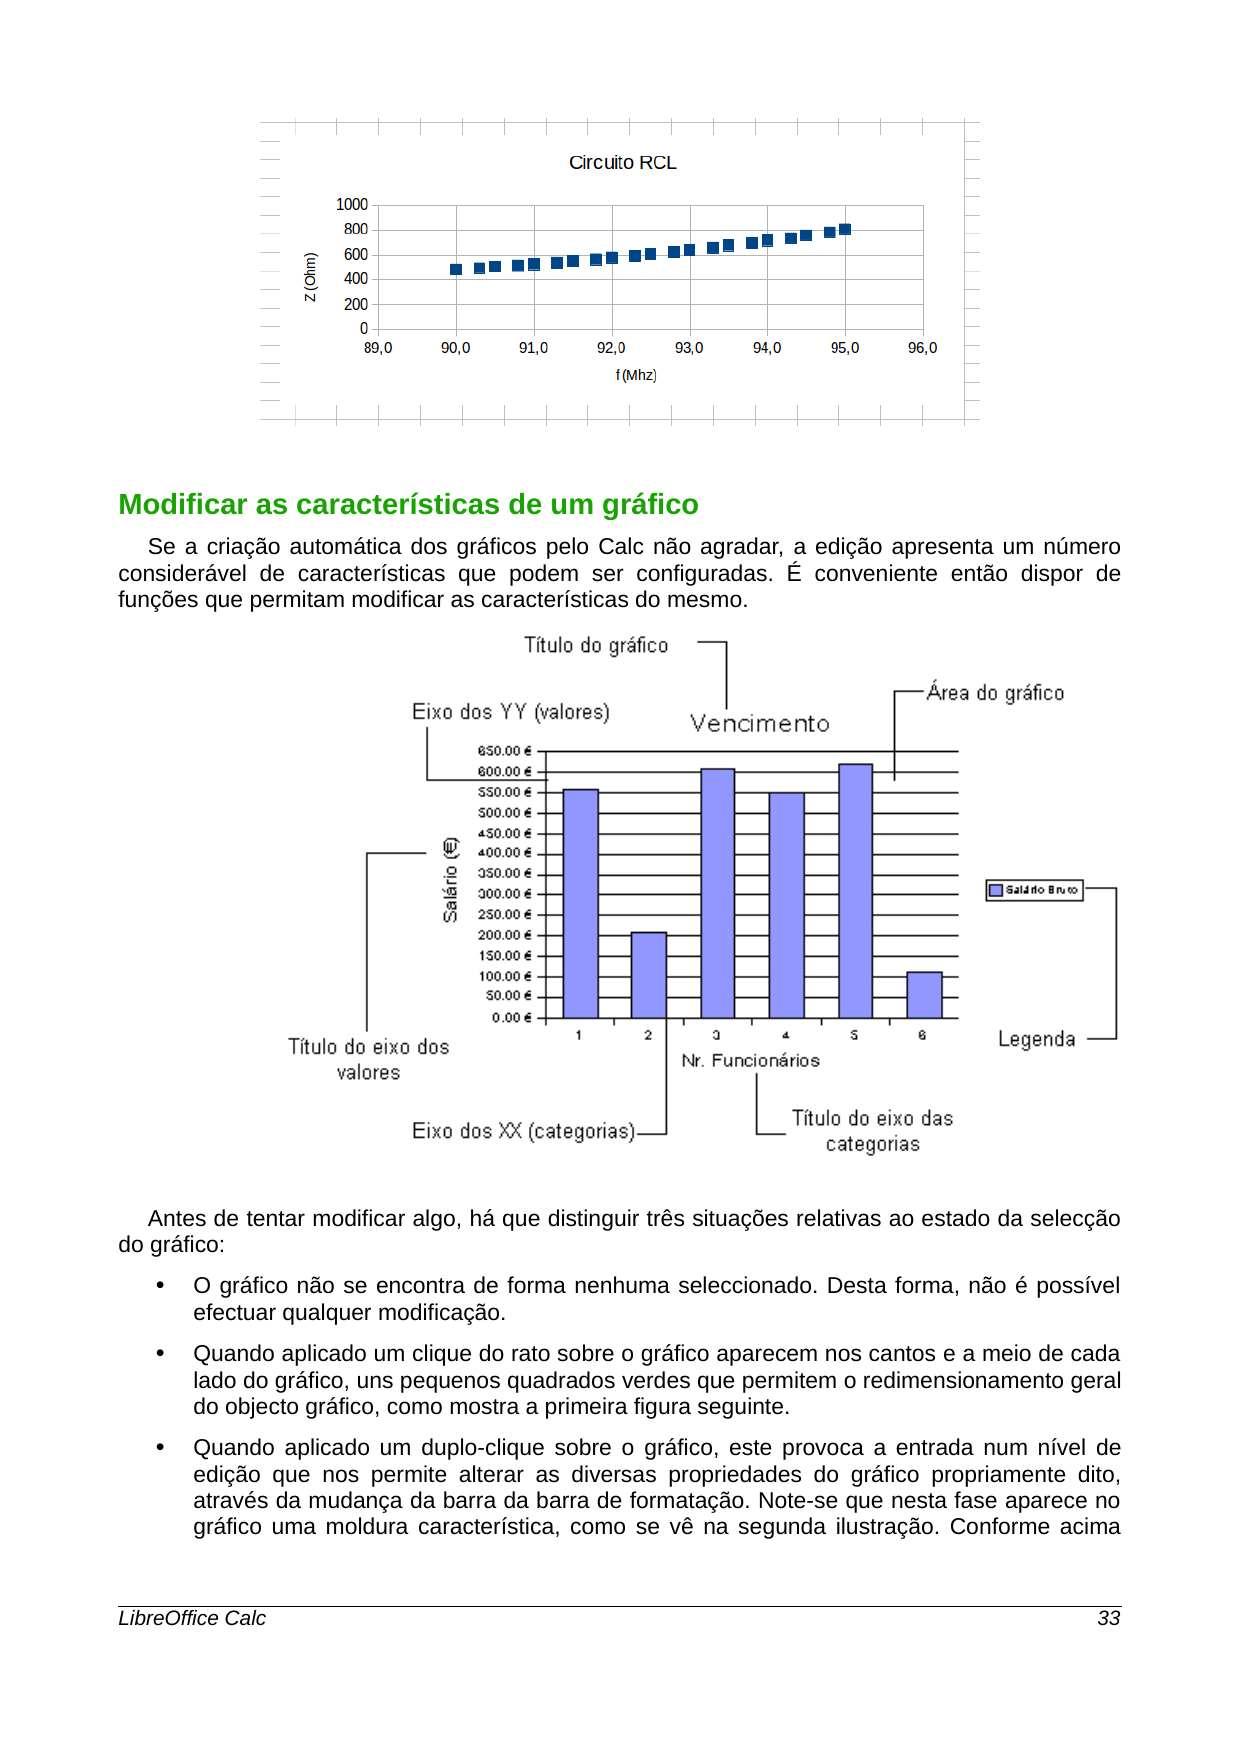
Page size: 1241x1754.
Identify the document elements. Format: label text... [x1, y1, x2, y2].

list O gráfico não se encontra de forma nenhuma seleccionado. Desta forma, não é possível efectuar qualquer modificação. [156, 1270, 1122, 1325]
picture [265, 624, 1119, 1167]
list Quando aplicado um duplo-clique sobre o gráfico, este provoca a entrada num nível de edição que nos permite alterar as diversas propriedades do gráfico propriamente dito, através da mudança da barra da barra de formatação. Note-se que nesta fase aparece no gráfico uma moldura característica, como se vê na segunda ilustração. Conforme acima [156, 1432, 1122, 1540]
picture [260, 118, 980, 426]
list Quando aplicado um clique do rato sobre o gráfico aparecem nos cantos e a meio de cada lado do gráfico, uns pequenos quadrados verdes que permitem o redimensionamento geral do objecto gráfico, como mostra a primeira figura seguinte. [156, 1338, 1122, 1419]
text Se a criação automática dos gráficos pelo Calc não agradar, a edição apresenta um número considerável de características que podem ser configuradas. É conveniente então dispor de funções que permitam modificar as características do mesmo. [118, 533, 1122, 612]
subtitle Modificar as características de um gráfico [118, 487, 1122, 521]
text Antes de tentar modificar algo, há que distinguir três situações relativas ao estado da selecção do gráfico: [118, 1205, 1122, 1258]
